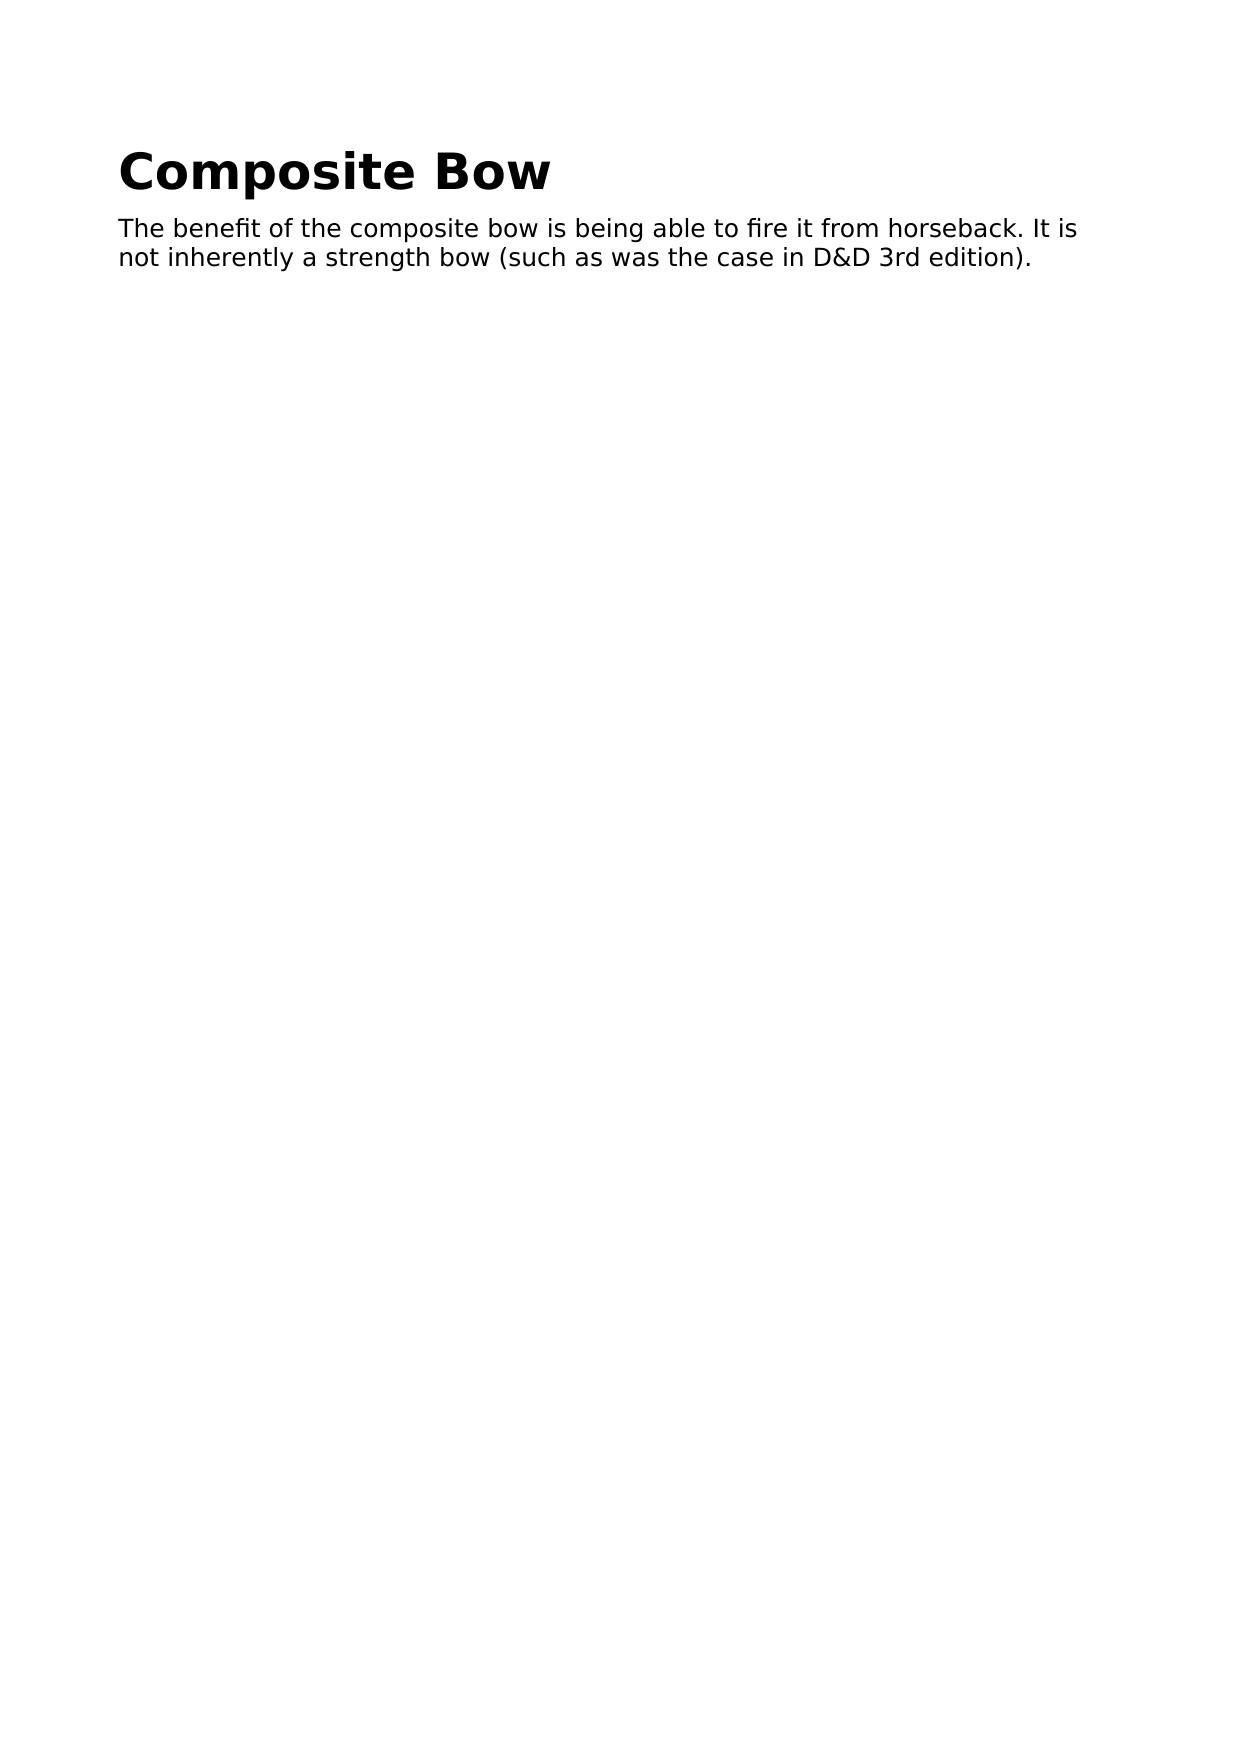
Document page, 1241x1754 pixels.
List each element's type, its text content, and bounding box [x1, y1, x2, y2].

subtitle Composite Bow [118, 143, 1122, 201]
text The benefit of the composite bow is being able to fire it from horseback. It is not inherently a strength bow (such as was the case in D&D 3rd edition). [118, 214, 1122, 272]
